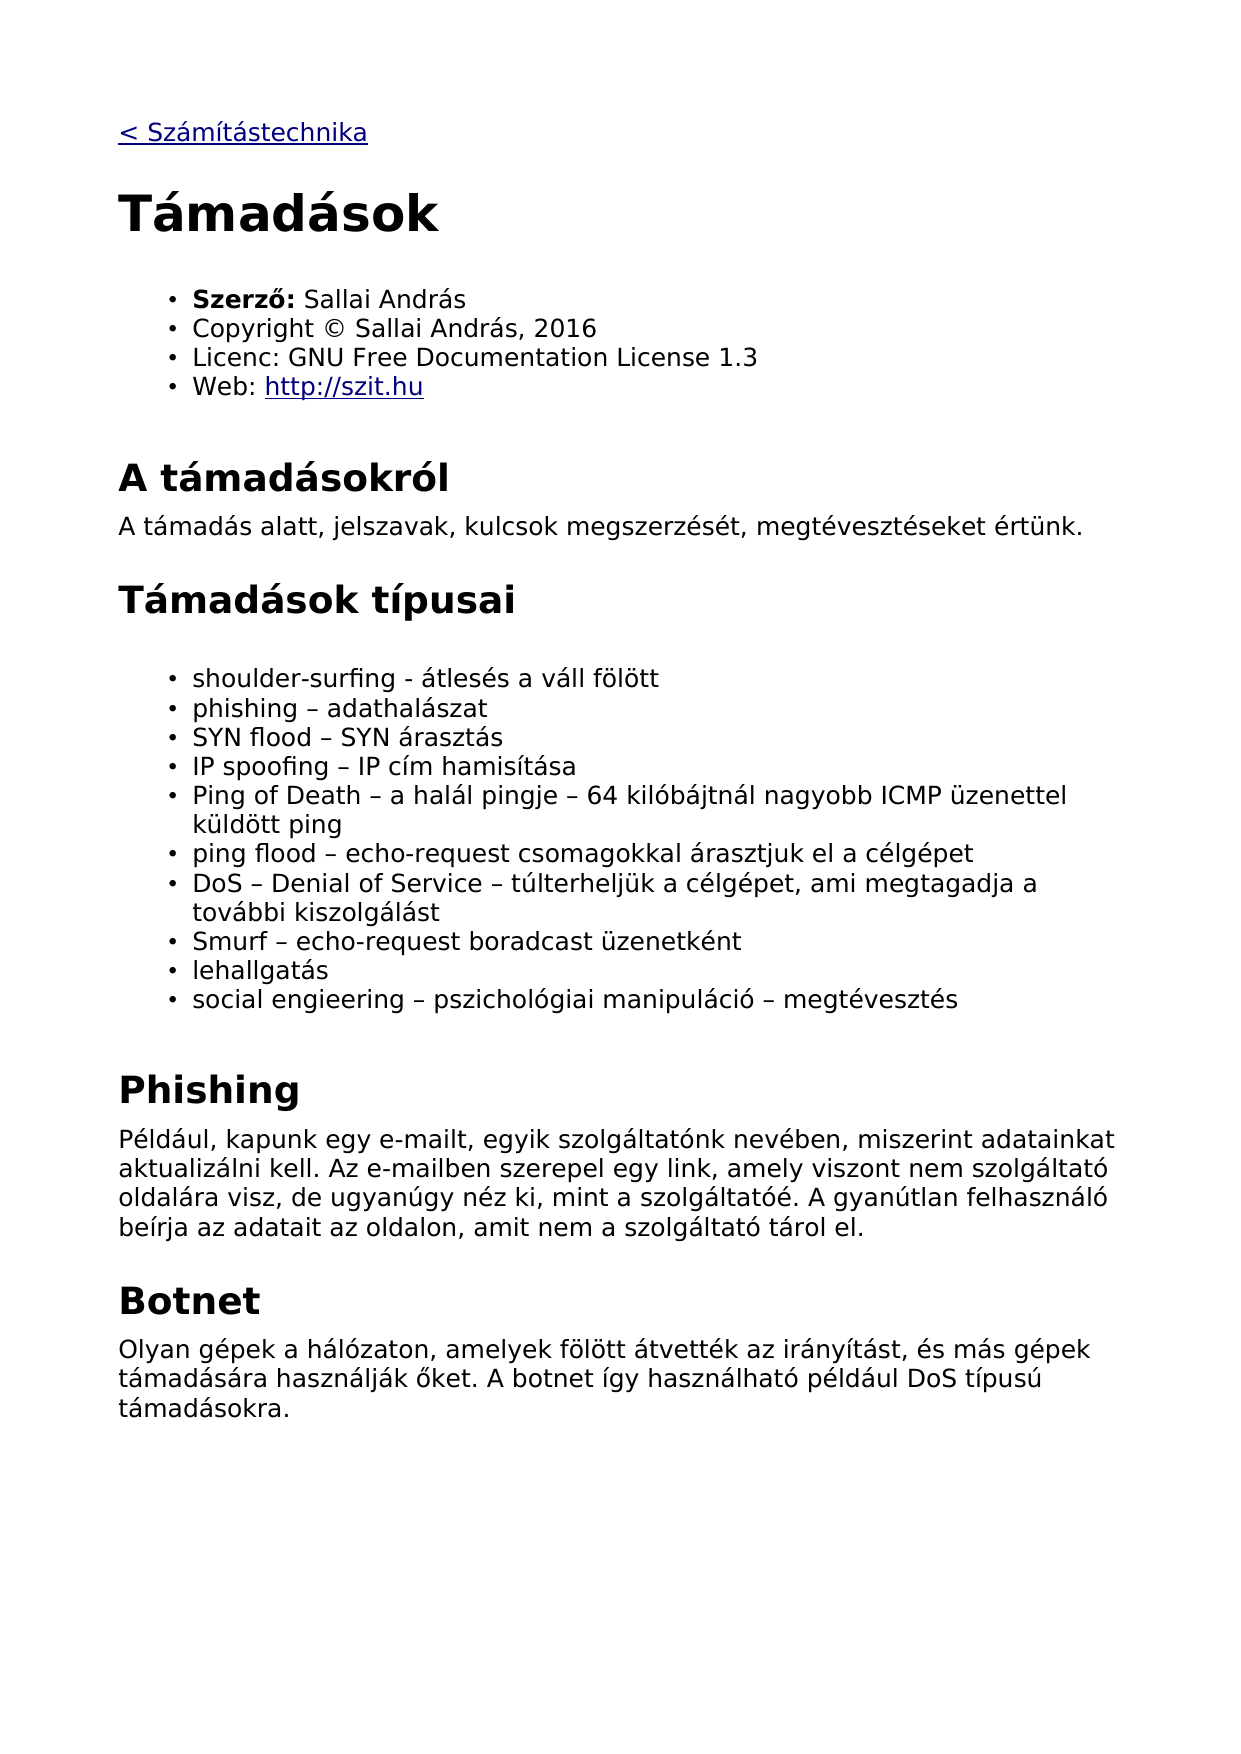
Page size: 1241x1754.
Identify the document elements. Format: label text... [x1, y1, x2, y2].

list Web: http://szit.hu [177, 372, 1122, 402]
subtitle Támadások [118, 185, 1122, 243]
subtitle Támadások típusai [118, 579, 1122, 623]
list Licenc: GNU Free Documentation License 1.3 [177, 343, 1122, 372]
text < Számítástechnika [118, 118, 1122, 147]
text Olyan gépek a hálózaton, amelyek fölött átvették az irányítást, és más gépek támadására használják őket. A botnet így használható például DoS típusú támadásokra. [118, 1336, 1122, 1423]
list shoulder-surfing - átlesés a váll fölött [177, 664, 1122, 694]
list Copyright © Sallai András, 2016 [177, 314, 1122, 343]
text A támadás alatt, jelszavak, kulcsok megszerzését, megtévesztéseket értünk. [118, 512, 1122, 541]
text Például, kapunk egy e-mailt, egyik szolgáltatónk nevében, miszerint adatainkat aktualizálni kell. Az e-mailben szerepel egy link, amely viszont nem szolgáltató oldalára visz, de ugyanúgy néz ki, mint a szolgáltatóé. A gyanútlan felhasználó beírja az adatait az oldalon, amit nem a szolgáltató tárol el. [118, 1125, 1122, 1242]
subtitle A támadásokról [118, 456, 1122, 500]
subtitle Botnet [118, 1279, 1122, 1323]
list IP spoofing – IP cím hamisítása [177, 752, 1122, 781]
list social engieering – pszichológiai manipuláció – megtévesztés [177, 985, 1122, 1014]
list SYN flood – SYN árasztás [177, 723, 1122, 752]
list Ping of Death – a halál pingje – 64 kilóbájtnál nagyobb ICMP üzenettel küldött ping [177, 781, 1122, 839]
list Szerző: Sallai András [177, 285, 1122, 314]
subtitle Phishing [118, 1069, 1122, 1113]
list lehallgatás [177, 956, 1122, 985]
list DoS – Denial of Service – túlterheljük a célgépet, ami megtagadja a további kiszolgálást [177, 869, 1122, 927]
list ping flood – echo-request csomagokkal árasztjuk el a célgépet [177, 839, 1122, 869]
list Smurf – echo-request boradcast üzenetként [177, 927, 1122, 956]
list phishing – adathalászat [177, 694, 1122, 723]
